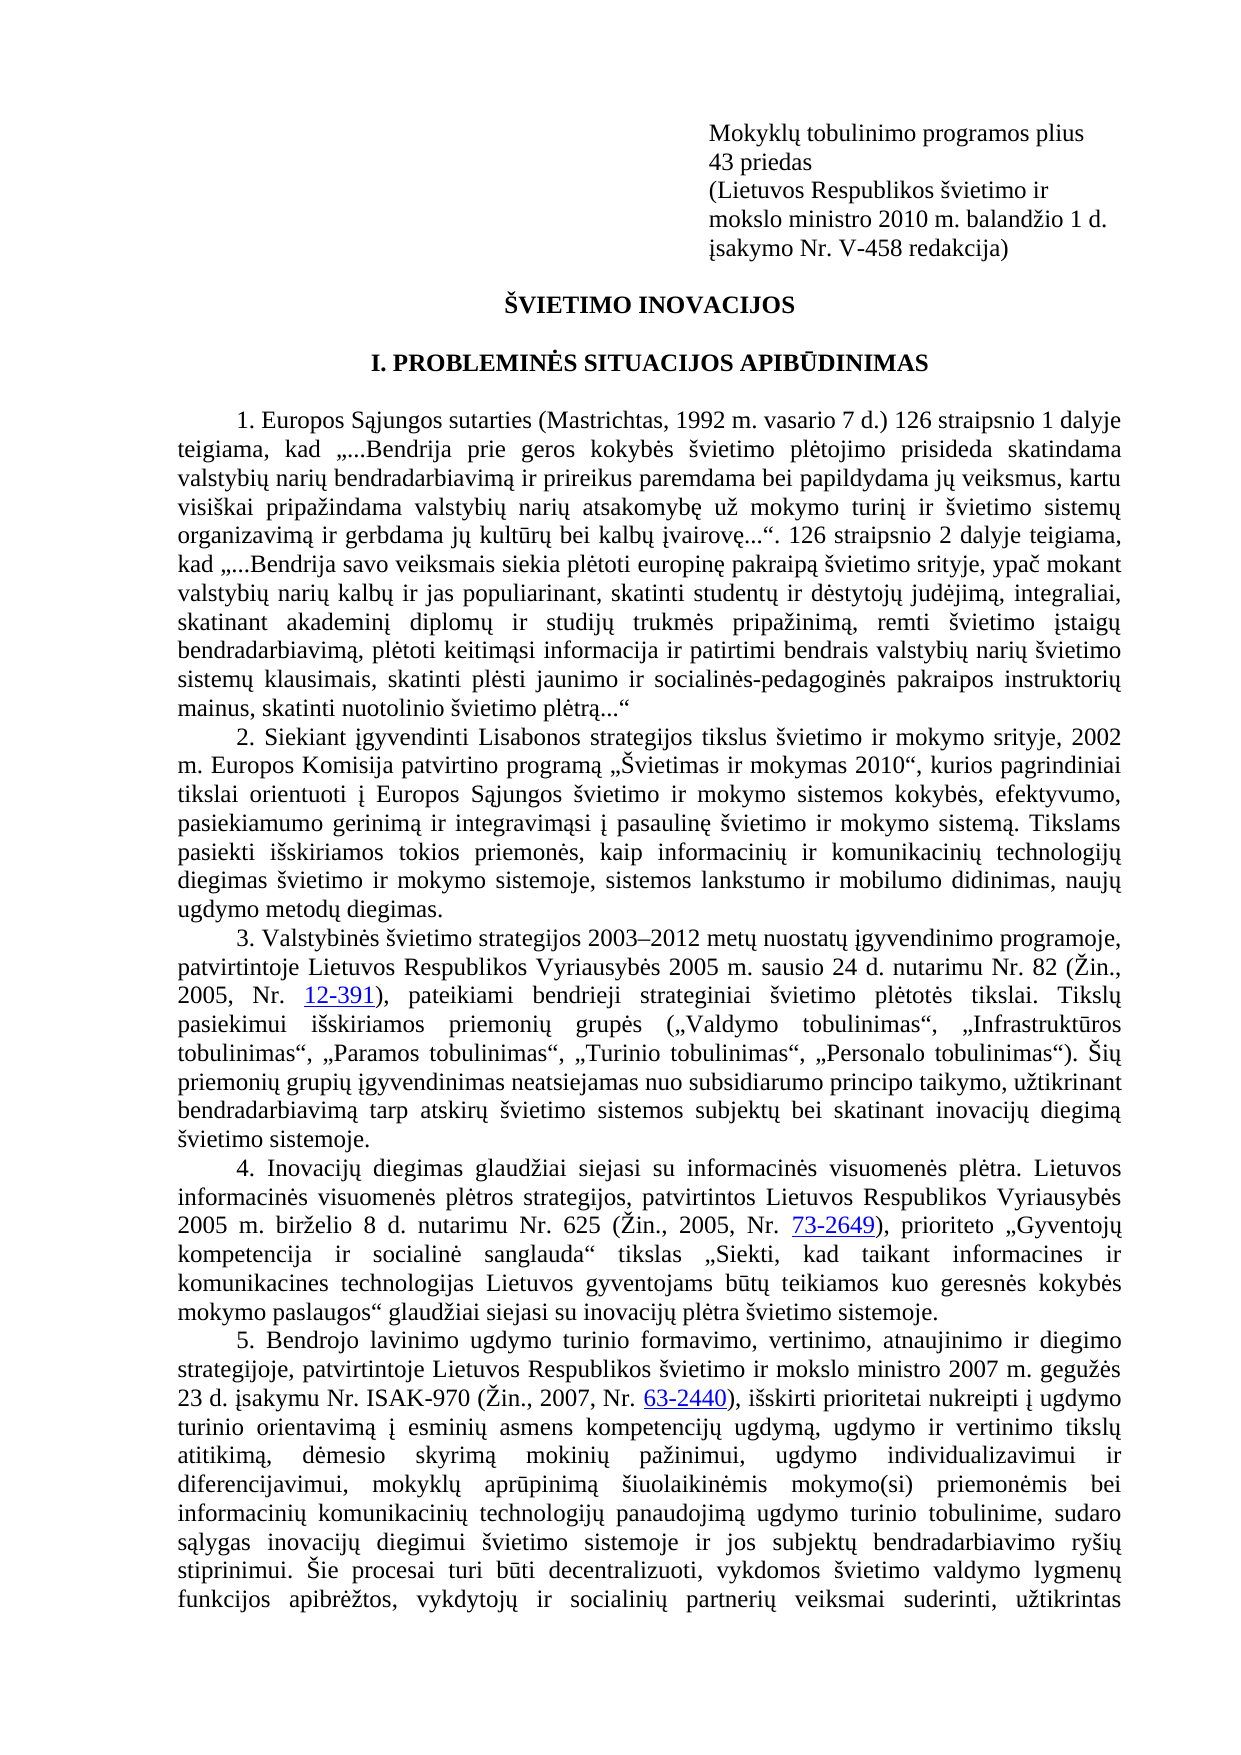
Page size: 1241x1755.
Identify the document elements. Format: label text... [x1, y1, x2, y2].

text ŠVIETIMO INOVACIJOS [177, 291, 1122, 319]
text 3. Valstybinės švietimo strategijos 2003–2012 metų nuostatų įgyvendinimo programoje, patvirtintoje Lietuvos Respublikos Vyriausybės 2005 m. sausio 24 d. nutarimu Nr. 82 (Žin., 2005, Nr. 12-391), pateikiami bendrieji strateginiai švietimo plėtotės tikslai. Tikslų pasiekimui išskiriamos priemonių grupės („Valdymo tobulinimas“, „Infrastruktūros tobulinimas“, „Paramos tobulinimas“, „Turinio tobulinimas“, „Personalo tobulinimas“). Šių priemonių grupių įgyvendinimas neatsiejamas nuo subsidiarumo principo taikymo, užtikrinant bendradarbiavimą tarp atskirų švietimo sistemos subjektų bei skatinant inovacijų diegimą švietimo sistemoje. [177, 923, 1122, 1153]
text I. PROBLEMINĖS SITUACIJOS APIBŪDINIMAS [177, 348, 1122, 377]
text 4. Inovacijų diegimas glaudžiai siejasi su informacinės visuomenės plėtra. Lietuvos informacinės visuomenės plėtros strategijos, patvirtintos Lietuvos Respublikos Vyriausybės 2005 m. birželio 8 d. nutarimu Nr. 625 (Žin., 2005, Nr. 73-2649), prioriteto „Gyventojų kompetencija ir socialinė sanglauda“ tikslas „Siekti, kad taikant informacines ir komunikacines technologijas Lietuvos gyventojams būtų teikiamos kuo geresnės kokybės mokymo paslaugos“ glaudžiai siejasi su inovacijų plėtra švietimo sistemoje. [177, 1153, 1122, 1326]
text (Lietuvos Respublikos švietimo ir [177, 176, 1122, 204]
text 5. Bendrojo lavinimo ugdymo turinio formavimo, vertinimo, atnaujinimo ir diegimo strategijoje, patvirtintoje Lietuvos Respublikos švietimo ir mokslo ministro 2007 m. gegužės 23 d. įsakymu Nr. ISAK-970 (Žin., 2007, Nr. 63-2440), išskirti prioritetai nukreipti į ugdymo turinio orientavimą į esminių asmens kompetencijų ugdymą, ugdymo ir vertinimo tikslų atitikimą, dėmesio skyrimą mokinių pažinimui, ugdymo individualizavimui ir diferencijavimui, mokyklų aprūpinimą šiuolaikinėmis mokymo(si) priemonėmis bei informacinių komunikacinių technologijų panaudojimą ugdymo turinio tobulinime, sudaro sąlygas inovacijų diegimui švietimo sistemoje ir jos subjektų bendradarbiavimo ryšių stiprinimui. Šie procesai turi būti decentralizuoti, vykdomos švietimo valdymo lygmenų funkcijos apibrėžtos, vykdytojų ir socialinių partnerių veiksmai suderinti, užtikrintas [177, 1326, 1122, 1613]
text Mokyklų tobulinimo programos plius [709, 118, 1122, 147]
text 43 priedas [177, 147, 1122, 176]
text įsakymo Nr. V-458 redakcija) [177, 233, 1122, 262]
text mokslo ministro 2010 m. balandžio 1 d. [177, 204, 1122, 233]
text 2. Siekiant įgyvendinti Lisabonos strategijos tikslus švietimo ir mokymo srityje, 2002 m. Europos Komisija patvirtino programą „Švietimas ir mokymas 2010“, kurios pagrindiniai tikslai orientuoti į Europos Sąjungos švietimo ir mokymo sistemos kokybės, efektyvumo, pasiekiamumo gerinimą ir integravimąsi į pasaulinę švietimo ir mokymo sistemą. Tikslams pasiekti išskiriamos tokios priemonės, kaip informacinių ir komunikacinių technologijų diegimas švietimo ir mokymo sistemoje, sistemos lankstumo ir mobilumo didinimas, naujų ugdymo metodų diegimas. [177, 722, 1122, 923]
text 1. Europos Sąjungos sutarties (Mastrichtas, 1992 m. vasario 7 d.) 126 straipsnio 1 dalyje teigiama, kad „...Bendrija prie geros kokybės švietimo plėtojimo prisideda skatindama valstybių narių bendradarbiavimą ir prireikus paremdama bei papildydama jų veiksmus, kartu visiškai pripažindama valstybių narių atsakomybę už mokymo turinį ir švietimo sistemų organizavimą ir gerbdama jų kultūrų bei kalbų įvairovę...“. 126 straipsnio 2 dalyje teigiama, kad „...Bendrija savo veiksmais siekia plėtoti europinę pakraipą švietimo srityje, ypač mokant valstybių narių kalbų ir jas populiarinant, skatinti studentų ir dėstytojų judėjimą, integraliai, skatinant akademinį diplomų ir studijų trukmės pripažinimą, remti švietimo įstaigų bendradarbiavimą, plėtoti keitimąsi informacija ir patirtimi bendrais valstybių narių švietimo sistemų klausimais, skatinti plėsti jaunimo ir socialinės-pedagoginės pakraipos instruktorių mainus, skatinti nuotolinio švietimo plėtrą...“ [177, 406, 1122, 722]
